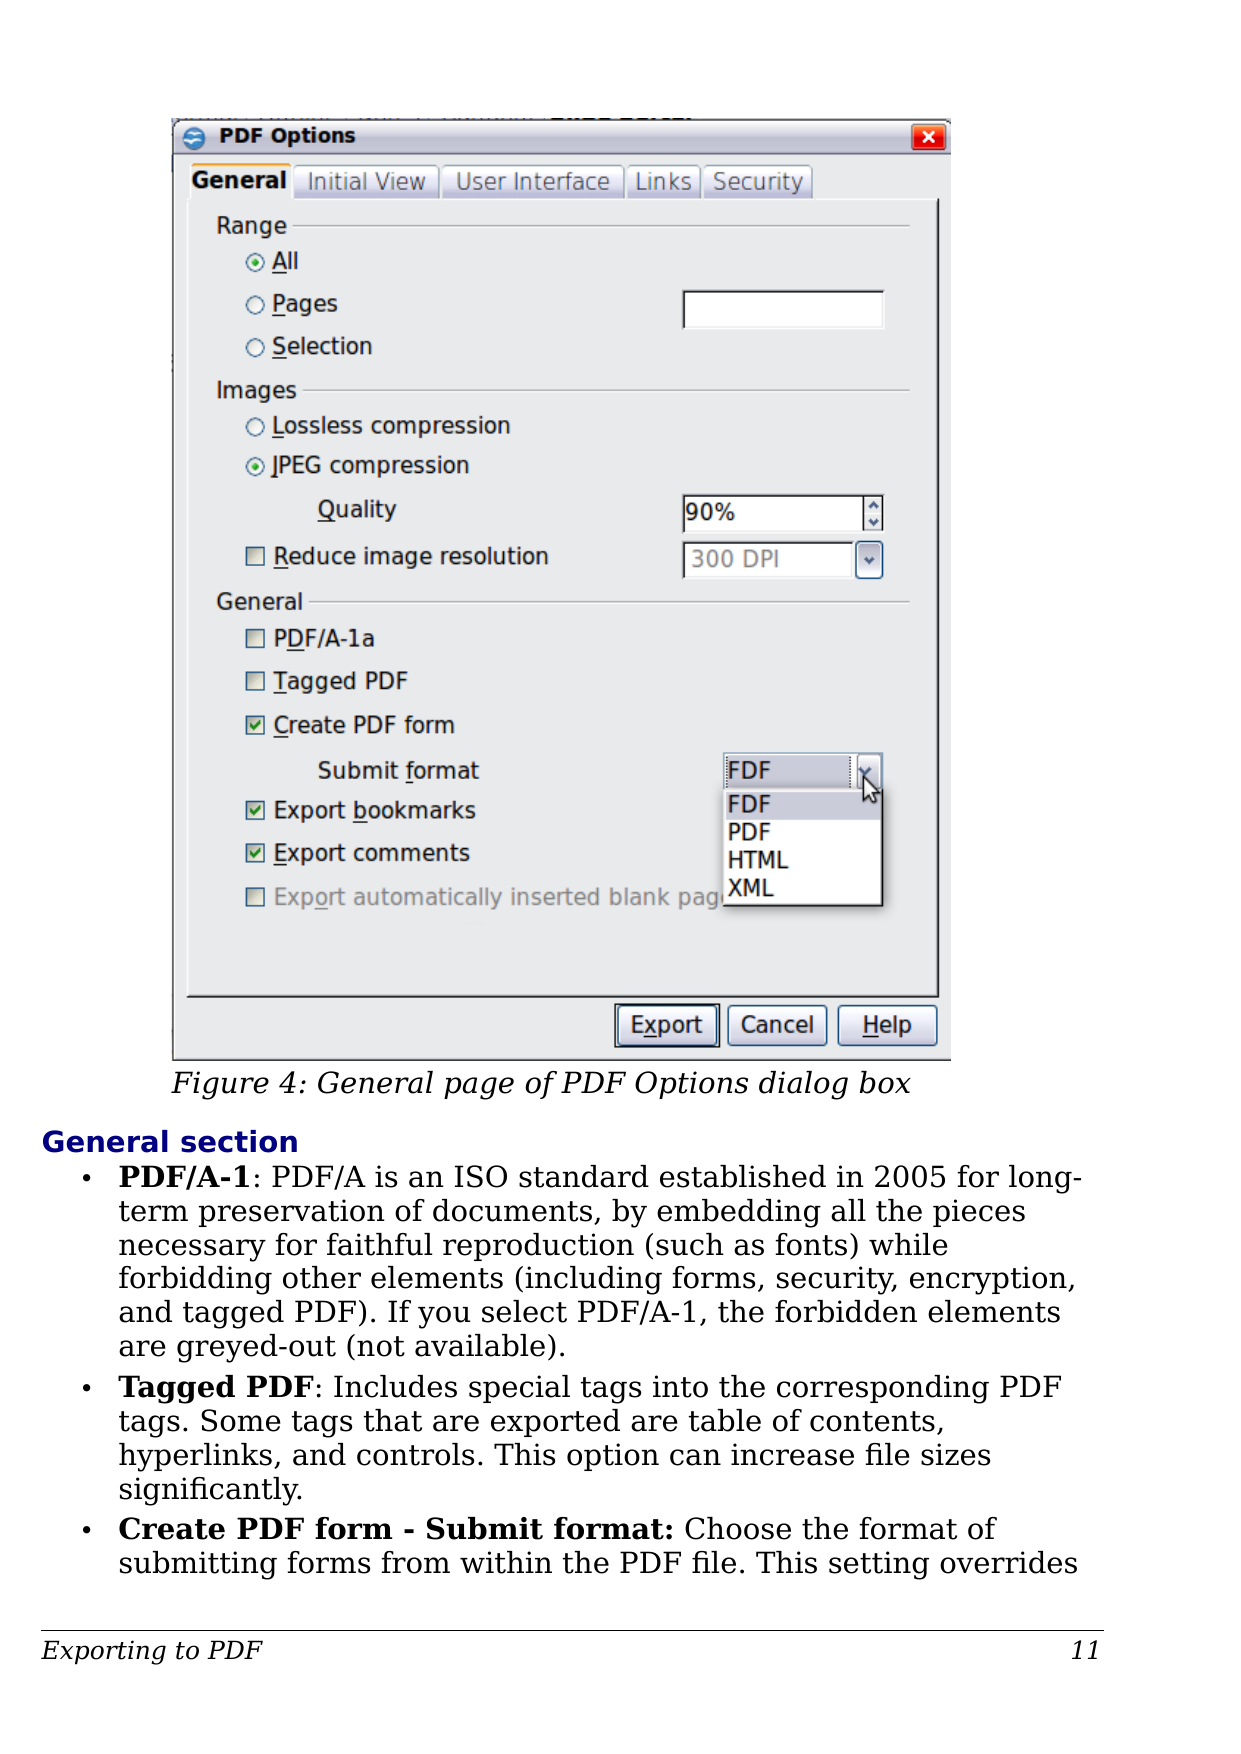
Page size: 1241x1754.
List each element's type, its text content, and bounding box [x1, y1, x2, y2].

list Tagged PDF: Includes special tags into the corresponding PDF tags. Some tags that are exported are table of contents, hyperlinks, and controls. This option can increase file sizes significantly. [79, 1370, 1104, 1506]
picture [171, 118, 951, 1061]
text Figure 4: General page of PDF Options dialog box [172, 1067, 974, 1101]
text General section [41, 1126, 1104, 1159]
list Create PDF form - Submit format: Choose the format of submitting forms from within the PDF file. This setting overrides [79, 1512, 1104, 1581]
list PDF/A-1: PDF/A is an ISO standard established in 2005 for long-term preservation of documents, by embedding all the pieces necessary for faithful reproduction (such as fonts) while forbidding other elements (including forms, security, encryption, and tagged PDF). If you select PDF/A-1, the forbidden elements are greyed-out (not available). [79, 1159, 1104, 1364]
